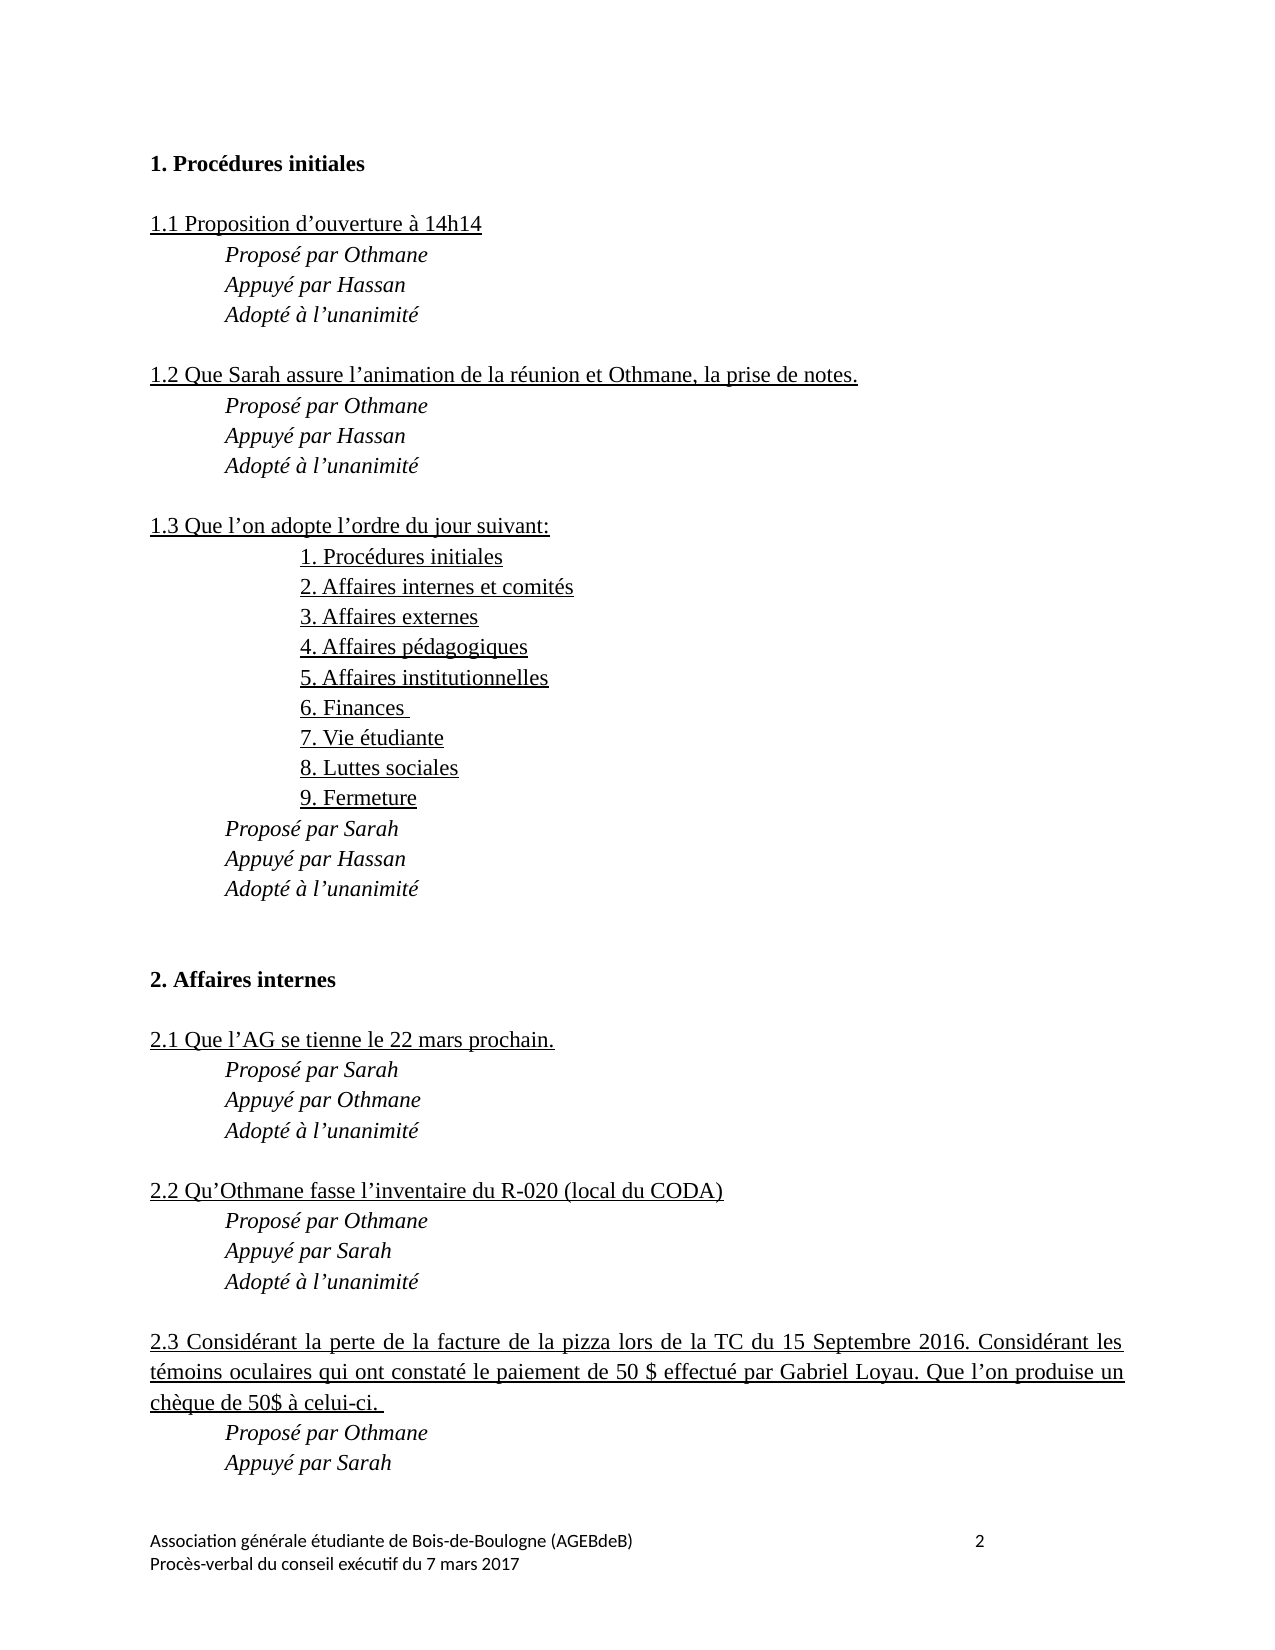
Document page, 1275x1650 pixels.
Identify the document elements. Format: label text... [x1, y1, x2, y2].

text 2.1 Que l’AG se tienne le 22 mars prochain. [150, 1026, 1125, 1052]
text 7. Vie étudiante [225, 724, 1125, 750]
text 6. Finances [225, 694, 1125, 720]
text 1. Procédures initiales [225, 543, 1125, 569]
text Proposé par Othmane [150, 1419, 1125, 1445]
text Adopté à l’unanimité [150, 301, 1125, 327]
text 2.2 Qu’Othmane fasse l’inventaire du R-020 (local du CODA) [150, 1177, 1125, 1203]
text Appuyé par Hassan [150, 271, 1125, 297]
text 8. Luttes sociales [225, 754, 1125, 781]
text Adopté à l’unanimité [150, 1117, 1125, 1143]
text Appuyé par Sarah [150, 1237, 1125, 1264]
text Proposé par Othmane [150, 1207, 1125, 1234]
text Appuyé par Sarah [150, 1449, 1125, 1475]
text Proposé par Sarah [150, 814, 1125, 841]
text 1.2 Que Sarah assure l’animation de la réunion et Othmane, la prise de notes. [150, 361, 1125, 388]
text 1.1 Proposition d’ouverture à 14h14 [150, 210, 1125, 237]
text Adopté à l’unanimité [150, 875, 1125, 901]
text Proposé par Sarah [150, 1056, 1125, 1083]
text 2. Affaires internes [150, 966, 1125, 992]
text 4. Affaires pédagogiques [225, 633, 1125, 660]
text Appuyé par Hassan [150, 845, 1125, 871]
text Appuyé par Othmane [150, 1086, 1125, 1113]
text Adopté à l’unanimité [150, 1268, 1125, 1294]
text Appuyé par Hassan [150, 422, 1125, 448]
text chèque de 50$ à celui-ci. [150, 1383, 1125, 1415]
text 9. Fermeture [225, 784, 1125, 811]
text 3. Affaires externes [225, 603, 1125, 629]
subtitle 1. Procédures initiales [150, 150, 1125, 176]
text 2. Affaires internes et comités [225, 573, 1125, 599]
text Adopté à l’unanimité [150, 452, 1125, 478]
text 5. Affaires institutionnelles [225, 663, 1125, 690]
text Proposé par Othmane [150, 241, 1125, 267]
text Proposé par Othmane [150, 392, 1125, 418]
text 2.3 Considérant la perte de la facture de la pizza lors de la TC du 15 Septembre 2016. Considérant les témoins oculaires qui ont constaté le paiement de 50 $ effectué par Gabriel Loyau. Que l’on produise un [150, 1328, 1125, 1381]
text 1.3 Que l’on adopte l’ordre du jour suivant: [150, 512, 1125, 539]
